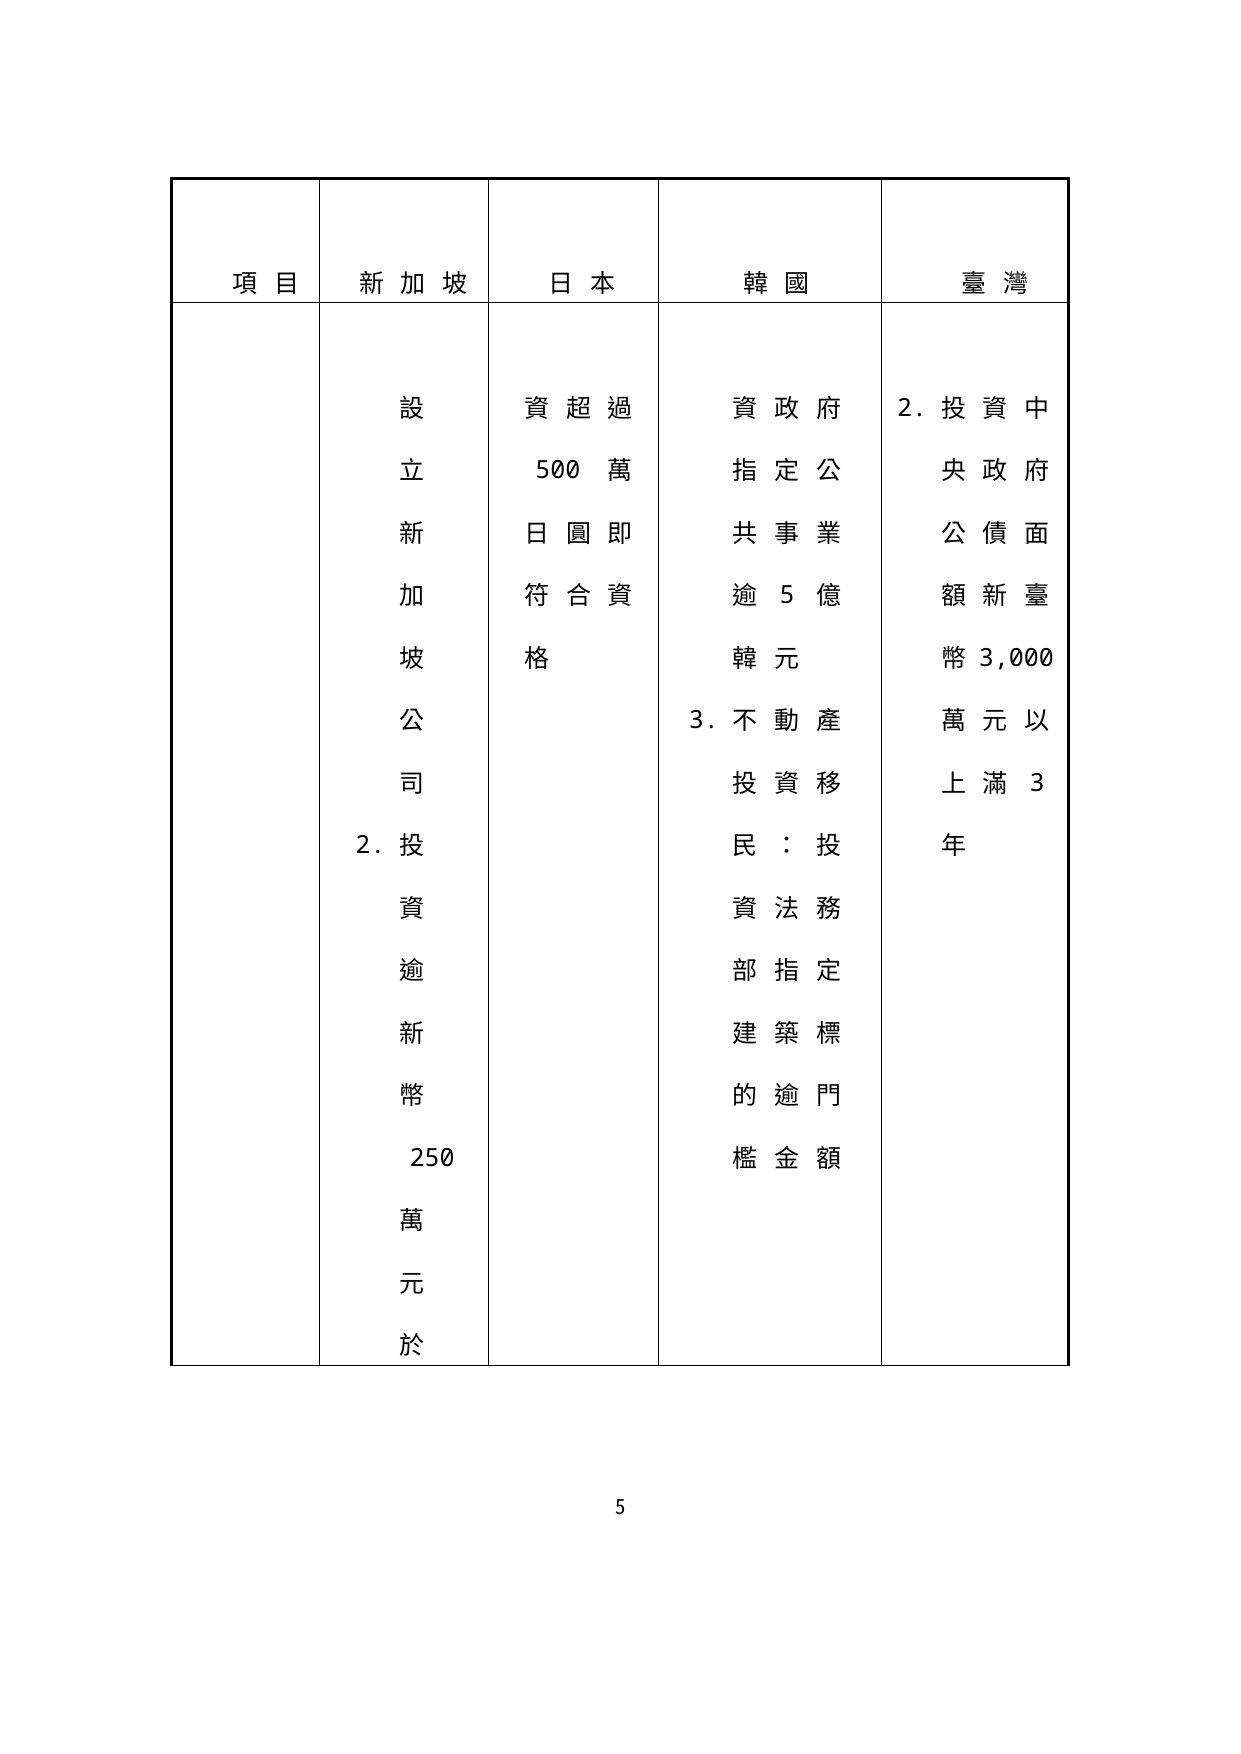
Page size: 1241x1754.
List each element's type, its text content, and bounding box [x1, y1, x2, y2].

table_cell [320, 303, 488, 1365]
table_header 項目 [173, 180, 319, 302]
table_header 韓國 [659, 180, 881, 302]
table_cell 2.投資中央政府公債面額新臺幣3,000萬元以上滿3年 [882, 303, 1067, 1365]
table_cell [173, 303, 319, 1365]
table_cell 資政府指定公共事業逾5億韓元 3.不動產投資移民：投資法務部指定建築標的逾門檻金額 [659, 303, 881, 1365]
table_header 設立新加坡公司 2.投資逾新幣250萬元於 [330, 365, 477, 1365]
table_header 臺灣 [882, 180, 1067, 302]
table_header 新加坡 [320, 180, 488, 302]
table_cell 在日本境內設立營業處所且公司有能力在日本境內提供2個全職工作機會註3，實務上投資超過500萬日圓即符合資格 [489, 303, 658, 1365]
table_header 日本 [489, 180, 658, 302]
